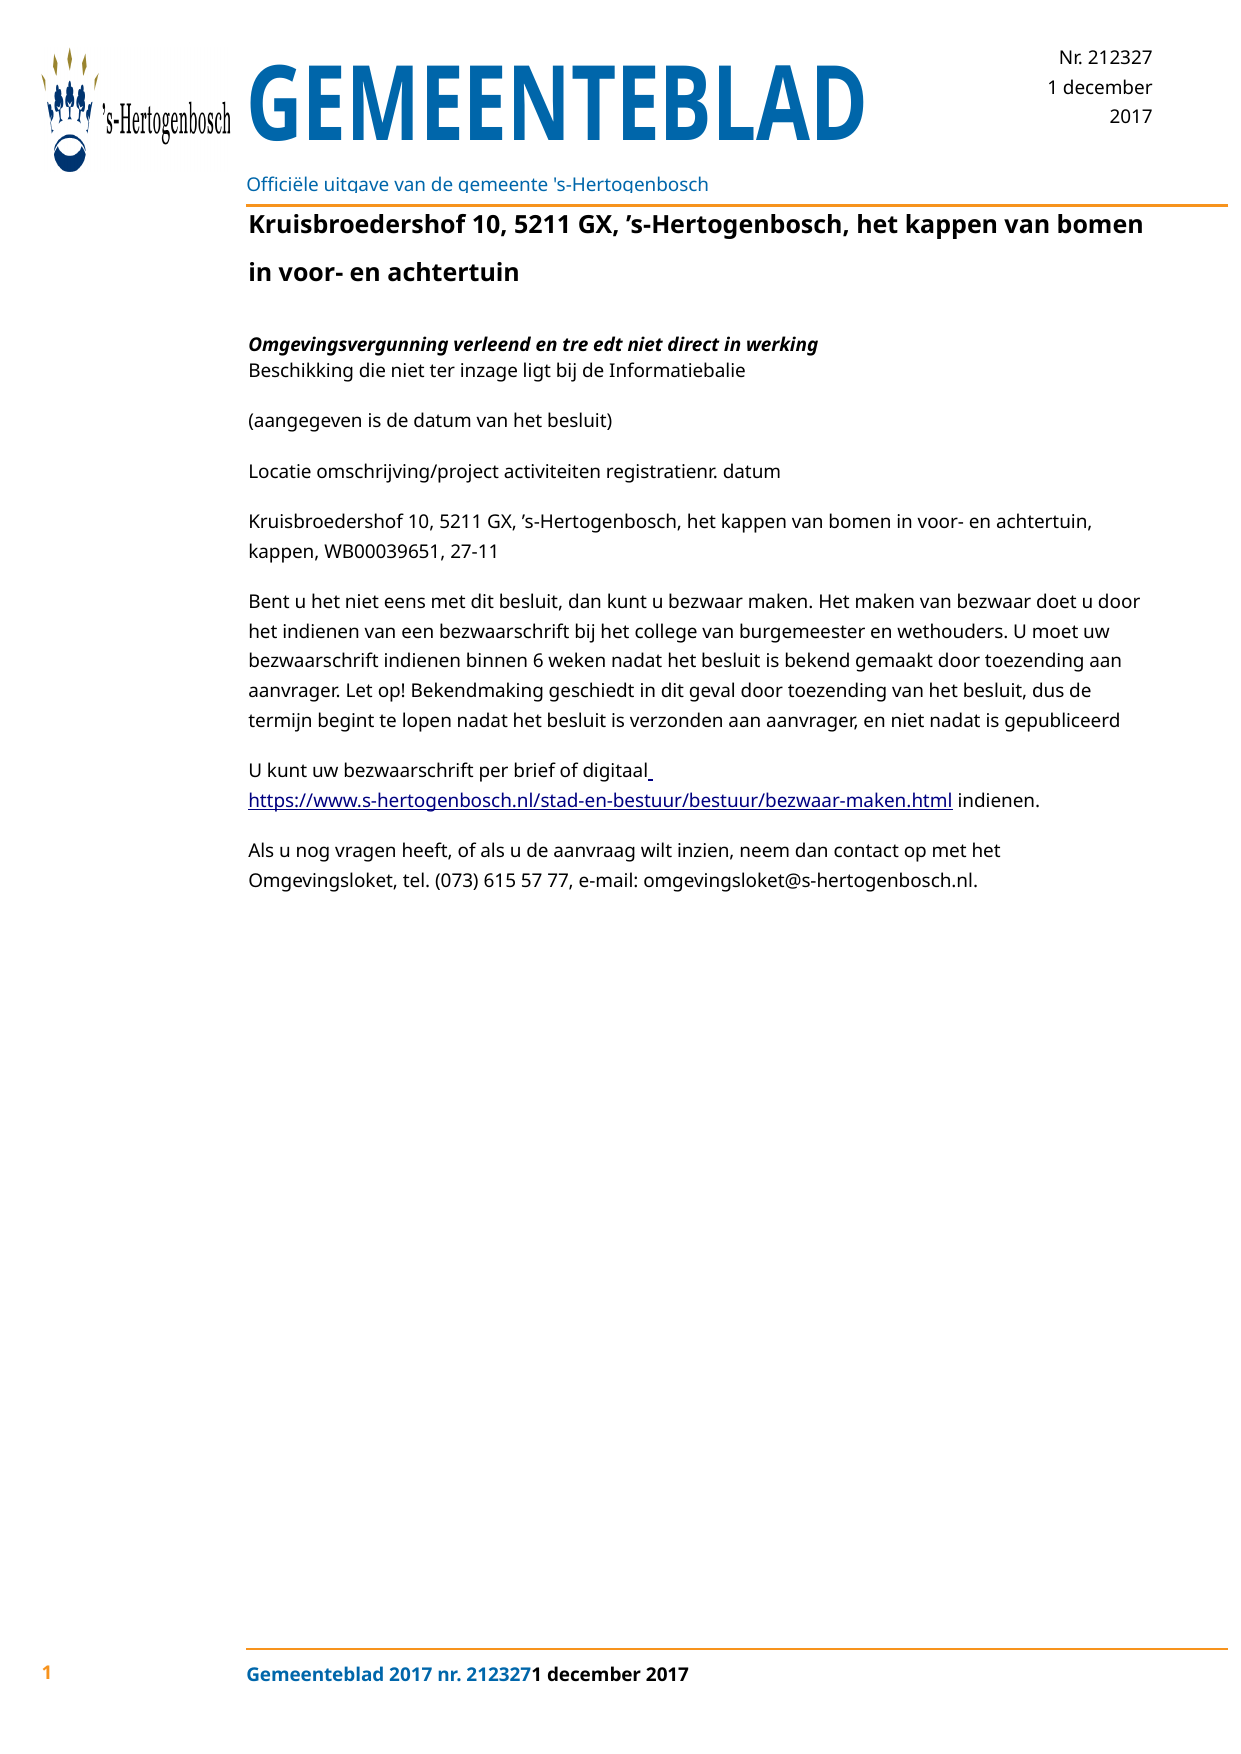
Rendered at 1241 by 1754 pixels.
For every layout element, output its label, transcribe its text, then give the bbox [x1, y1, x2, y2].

picture [41, 47, 231, 172]
text Locatie omschrijving/project activiteiten registratienr. datum [248, 458, 1152, 484]
text Kruisbroedershof 10, 5211 GX, ’s-Hertogenbosch, het kappen van bomen in voor- en achtertuin, kappen, WB00039651, 27-11 [248, 508, 1152, 564]
text Omgevingsvergunning verleend en tre edt niet direct in werking [248, 331, 1152, 357]
text U kunt uw bezwaarschrift per brief of digitaal https://www.s-hertogenbosch.nl/stad-en-bestuur/bestuur/bezwaar-maken.html indienen. [248, 757, 1152, 812]
text Kruisbroedershof 10, 5211 GX, ’s-Hertogenbosch, het kappen van bomen in voor- en achtertuin [248, 207, 1152, 288]
text Beschikking die niet ter inzage ligt bij de Informatiebalie [248, 357, 1152, 383]
text Als u nog vragen heeft, of als u de aanvraag wilt inzien, neem dan contact op met het Omgevingsloket, tel. (073) 615 57 77, e-mail: omgevingsloket@s-hertogenbosch.nl. [248, 837, 1152, 892]
text (aangegeven is de datum van het besluit) [248, 408, 1152, 433]
text Bent u het niet eens met dit besluit, dan kunt u bezwaar maken. Het maken van bezwaar doet u door het indienen van een bezwaarschrift bij het college van burgemeester en wethouders. U moet uw bezwaarschrift indienen binnen 6 weken nadat het besluit is bekend gemaakt door toezending aan aanvrager. Let op! Bekendmaking geschiedt in dit geval door toezending van het besluit, dus de termijn begint te lopen nadat het besluit is verzonden aan aanvrager, en niet nadat is gepubliceerd [248, 588, 1152, 732]
